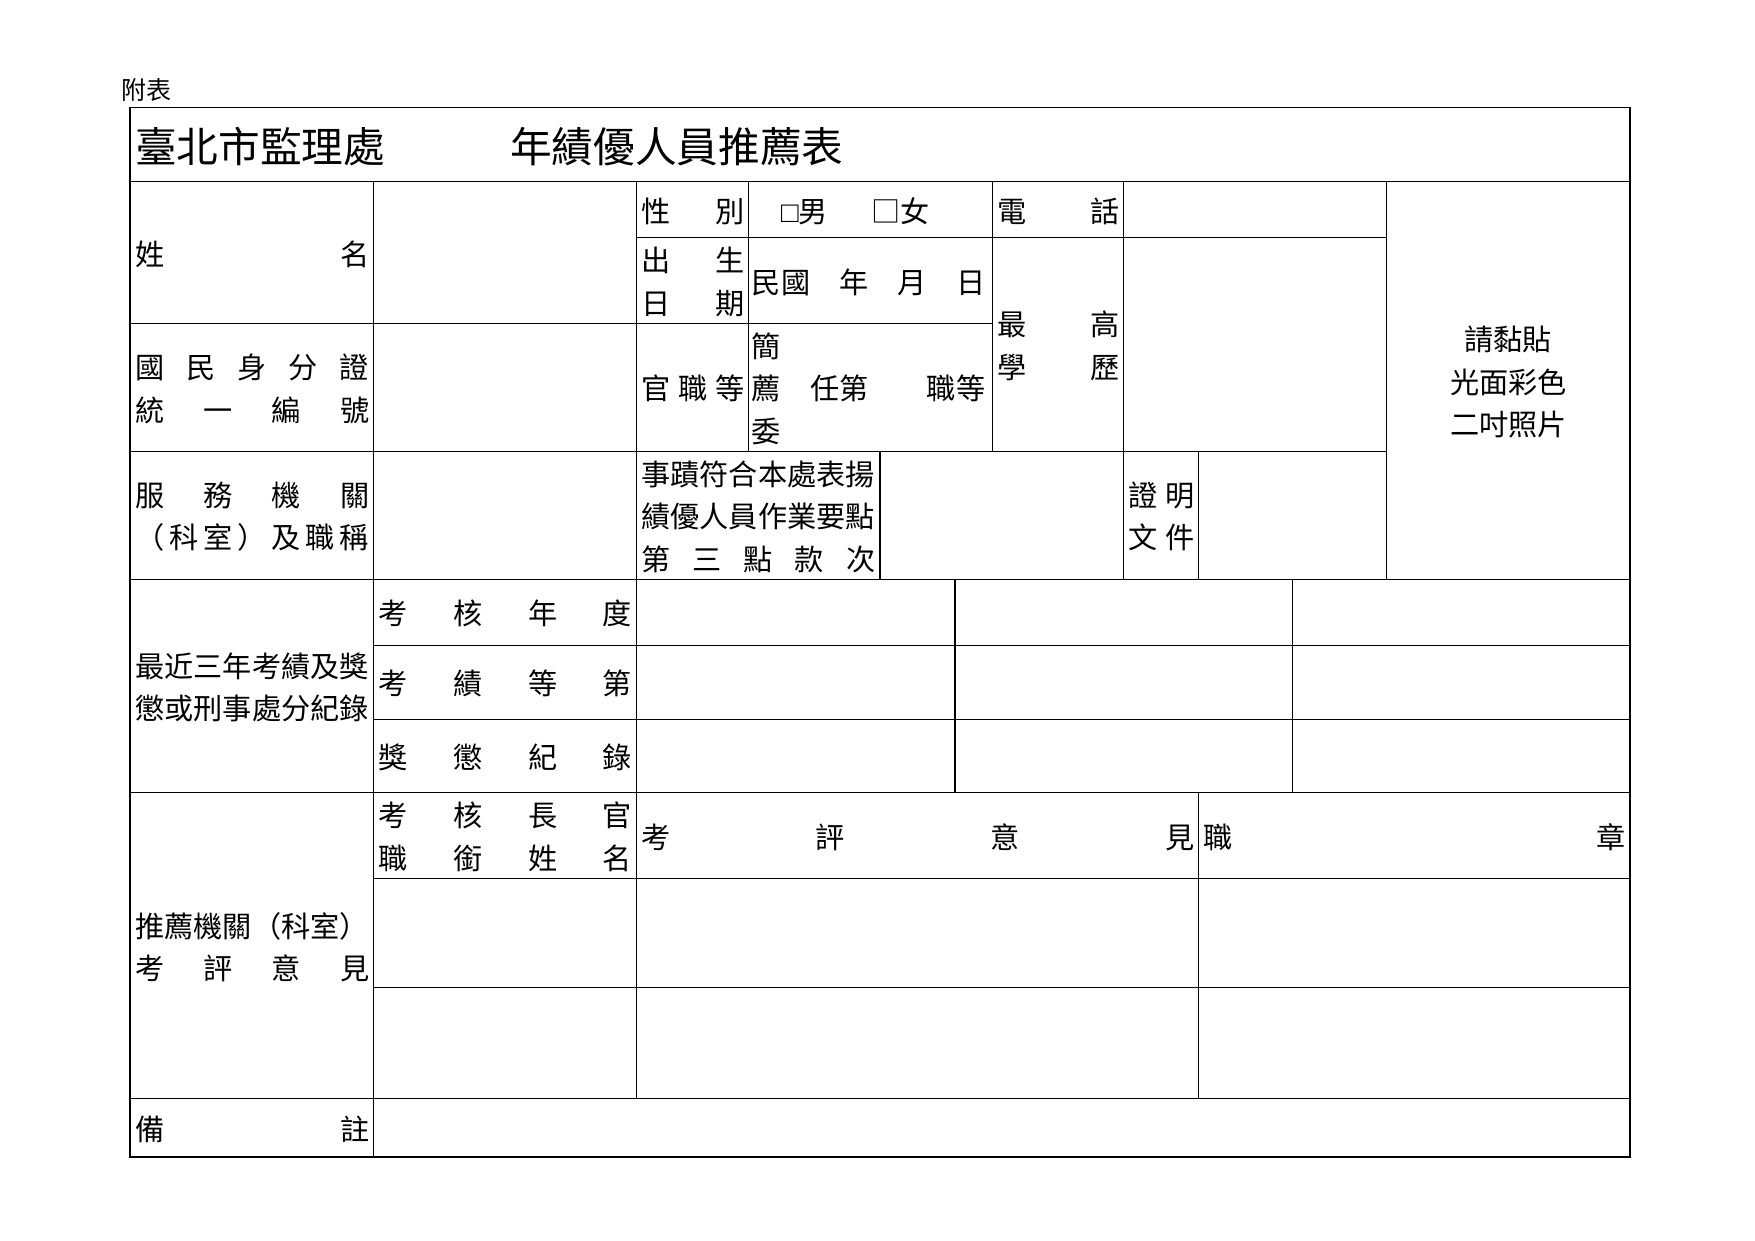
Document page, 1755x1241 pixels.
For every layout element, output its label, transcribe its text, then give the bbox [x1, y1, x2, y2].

table_cell [1199, 879, 1629, 987]
table_cell □男 □女 [749, 182, 992, 237]
table_cell 事蹟符合本處表揚績優人員作業要點第三點款次 [637, 452, 879, 578]
text 附表 [71, 71, 1683, 107]
table_cell [637, 646, 954, 719]
table_cell [637, 720, 954, 792]
table_cell [1199, 452, 1386, 578]
table_cell 考績等第 [374, 646, 636, 719]
table_cell 服務機關 （科室）及職稱 [131, 452, 373, 578]
table_cell 證明文件 [1124, 452, 1198, 578]
table_cell [956, 580, 1292, 644]
table_cell 姓名 [131, 182, 373, 323]
table_cell [374, 452, 636, 578]
table_cell 職章 [1199, 793, 1629, 878]
table_cell [1124, 238, 1386, 451]
table_cell 最高 學歷 [993, 238, 1123, 451]
table_cell 備註 [131, 1099, 373, 1156]
table_cell [374, 182, 636, 323]
table_cell 性別 [637, 182, 748, 237]
table_cell 簡 薦 任第 職等 委 [749, 324, 992, 451]
table_cell [374, 879, 636, 987]
table_cell [956, 720, 1292, 792]
table_cell 電話 [993, 182, 1123, 237]
table_cell [637, 988, 1198, 1098]
table_cell [374, 988, 636, 1098]
table_cell 獎懲紀錄 [374, 720, 636, 792]
table_cell [637, 879, 1198, 987]
table_cell [374, 324, 636, 451]
table_cell 國民身分證 統一編號 [131, 324, 373, 451]
table_cell [1293, 580, 1629, 644]
table_cell [374, 1099, 1629, 1156]
table_cell [637, 580, 954, 644]
table_cell 最近三年考績及獎懲或刑事處分紀錄 [131, 580, 373, 792]
table_cell 考評意見 [637, 793, 1198, 878]
table_cell 推薦機關（科室）考評意見 [131, 793, 373, 1098]
table_cell [1124, 182, 1386, 237]
table_cell [1199, 988, 1629, 1098]
table_cell 請黏貼 光面彩色 二吋照片 [1387, 182, 1629, 578]
table_cell 民國 年 月 日 [749, 238, 992, 323]
table_cell 考核長官 職銜姓名 [374, 793, 636, 878]
table_cell 考核年度 [374, 580, 636, 644]
table_cell [956, 646, 1292, 719]
table_cell 官職等 [637, 324, 748, 451]
table_cell [1293, 646, 1629, 719]
table_header 臺北市監理處 年績優人員推薦表 [131, 108, 1629, 181]
table_cell [1293, 720, 1629, 792]
table_cell 出生 日期 [637, 238, 748, 323]
table_cell [881, 452, 1123, 578]
